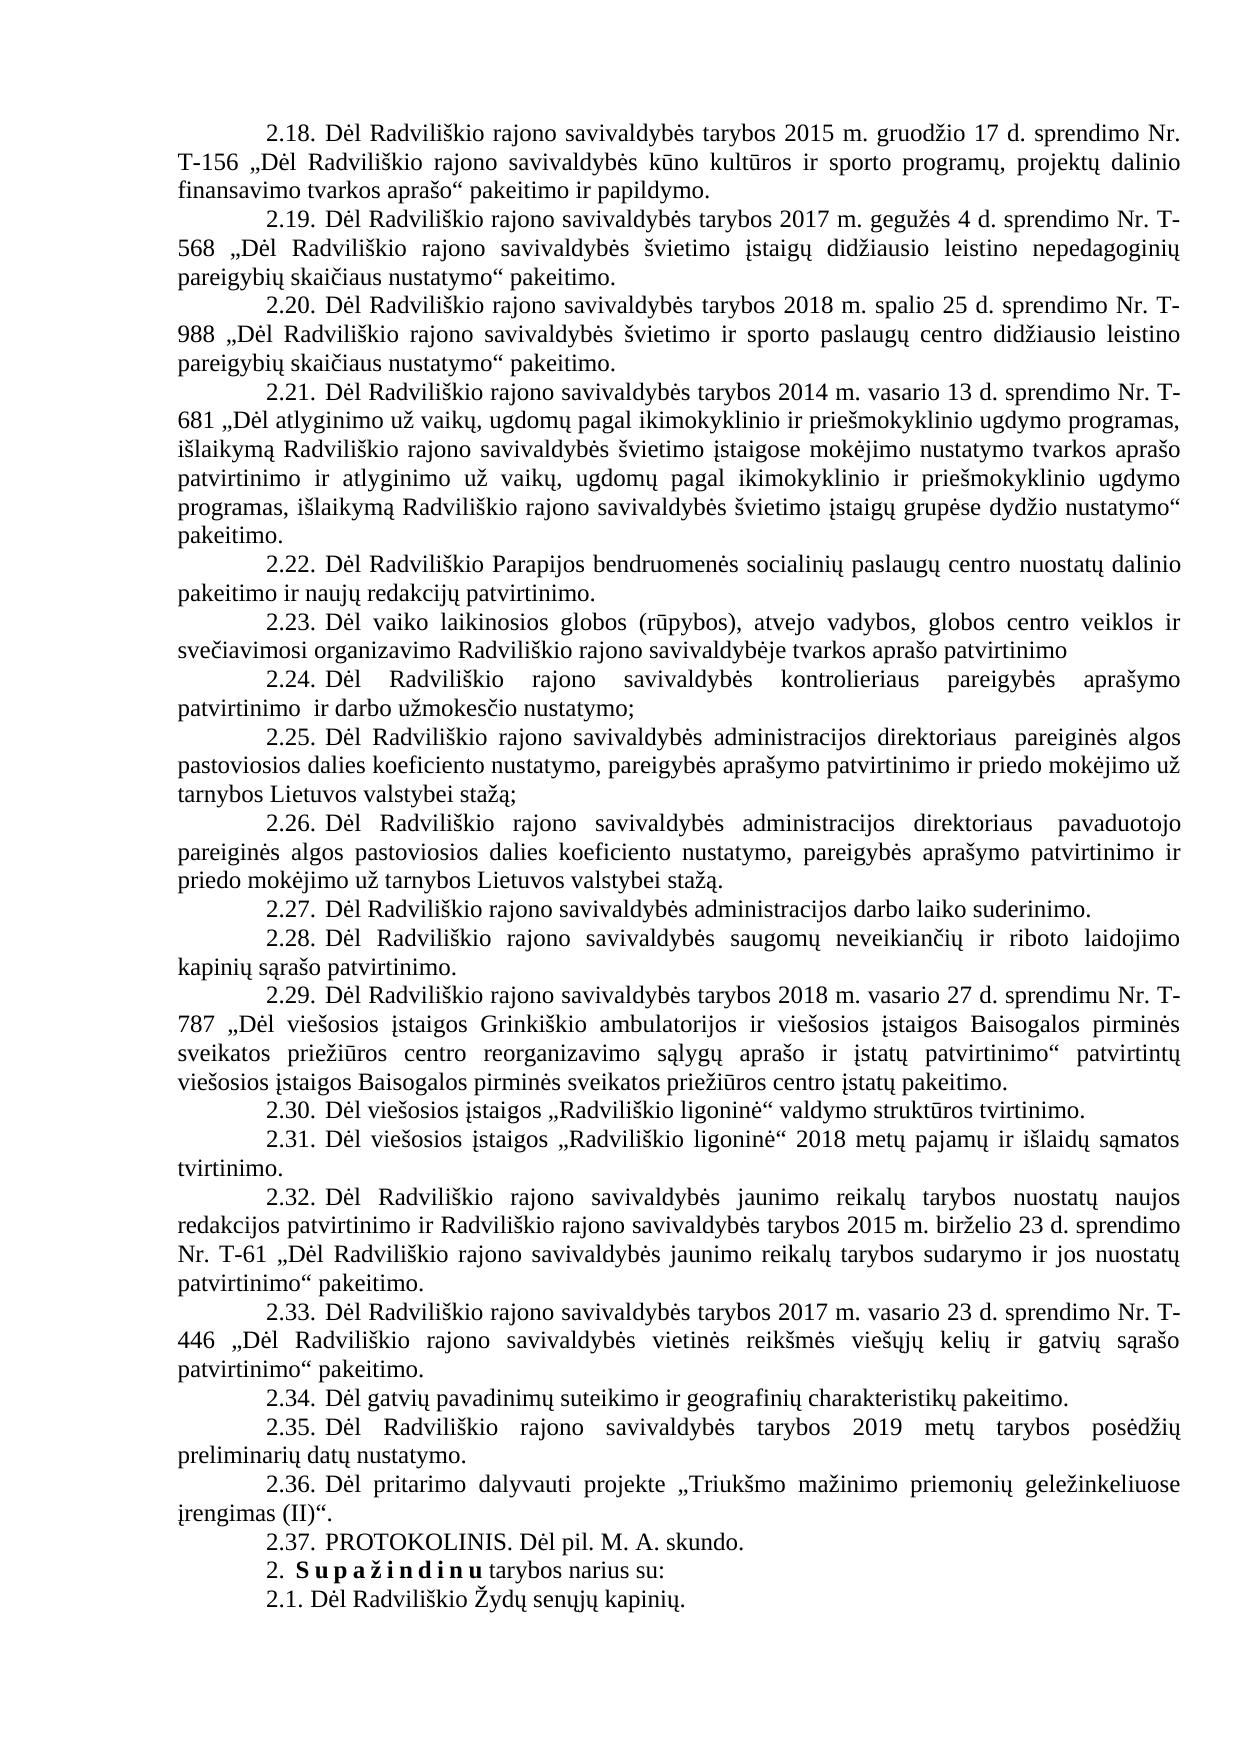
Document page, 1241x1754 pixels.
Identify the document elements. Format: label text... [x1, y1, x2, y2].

text 2.37. PROTOKOLINIS. Dėl pil. M. A. skundo. [177, 1527, 1181, 1556]
text 2.18. Dėl Radviliškio rajono savivaldybės tarybos 2015 m. gruodžio 17 d. sprendimo Nr. T-156 „Dėl Radviliškio rajono savivaldybės kūno kultūros ir sporto programų, projektų dalinio finansavimo tvarkos aprašo“ pakeitimo ir papildymo. [177, 118, 1181, 204]
text 2. Supažindinu tarybos narius su: [177, 1556, 1181, 1584]
text 2.20. Dėl Radviliškio rajono savivaldybės tarybos 2018 m. spalio 25 d. sprendimo Nr. T-988 „Dėl Radviliškio rajono savivaldybės švietimo ir sporto paslaugų centro didžiausio leistino pareigybių skaičiaus nustatymo“ pakeitimo. [177, 291, 1181, 377]
text 2.23. Dėl vaiko laikinosios globos (rūpybos), atvejo vadybos, globos centro veiklos ir svečiavimosi organizavimo Radviliškio rajono savivaldybėje tvarkos aprašo patvirtinimo [177, 607, 1181, 664]
text 2.26. Dėl Radviliškio rajono savivaldybės administracijos direktoriaus pavaduotojo pareiginės algos pastoviosios dalies koeficiento nustatymo, pareigybės aprašymo patvirtinimo ir priedo mokėjimo už tarnybos Lietuvos valstybei stažą. [177, 808, 1181, 894]
text 2.32. Dėl Radviliškio rajono savivaldybės jaunimo reikalų tarybos nuostatų naujos redakcijos patvirtinimo ir Radviliškio rajono savivaldybės tarybos 2015 m. birželio 23 d. sprendimo Nr. T-61 „Dėl Radviliškio rajono savivaldybės jaunimo reikalų tarybos sudarymo ir jos nuostatų patvirtinimo“ pakeitimo. [177, 1182, 1181, 1297]
text 2.28. Dėl Radviliškio rajono savivaldybės saugomų neveikiančių ir riboto laidojimo kapinių sąrašo patvirtinimo. [177, 923, 1181, 981]
text 2.33. Dėl Radviliškio rajono savivaldybės tarybos 2017 m. vasario 23 d. sprendimo Nr. T-446 „Dėl Radviliškio rajono savivaldybės vietinės reikšmės viešųjų kelių ir gatvių sąrašo patvirtinimo“ pakeitimo. [177, 1297, 1181, 1383]
text 2.35. Dėl Radviliškio rajono savivaldybės tarybos 2019 metų tarybos posėdžių preliminarių datų nustatymo. [177, 1412, 1181, 1469]
text 2.36. Dėl pritarimo dalyvauti projekte „Triukšmo mažinimo priemonių geležinkeliuose įrengimas (II)“. [177, 1469, 1181, 1527]
text 2.30. Dėl viešosios įstaigos „Radviliškio ligoninė“ valdymo struktūros tvirtinimo. [177, 1096, 1181, 1124]
text 2.34. Dėl gatvių pavadinimų suteikimo ir geografinių charakteristikų pakeitimo. [177, 1383, 1181, 1412]
text 2.19. Dėl Radviliškio rajono savivaldybės tarybos 2017 m. gegužės 4 d. sprendimo Nr. T-568 „Dėl Radviliškio rajono savivaldybės švietimo įstaigų didžiausio leistino nepedagoginių pareigybių skaičiaus nustatymo“ pakeitimo. [177, 204, 1181, 291]
text 2.29. Dėl Radviliškio rajono savivaldybės tarybos 2018 m. vasario 27 d. sprendimu Nr. T-787 „Dėl viešosios įstaigos Grinkiškio ambulatorijos ir viešosios įstaigos Baisogalos pirminės sveikatos priežiūros centro reorganizavimo sąlygų aprašo ir įstatų patvirtinimo“ patvirtintų viešosios įstaigos Baisogalos pirminės sveikatos priežiūros centro įstatų pakeitimo. [177, 981, 1181, 1096]
text 2.1. Dėl Radviliškio Žydų senųjų kapinių. [177, 1584, 1181, 1613]
text 2.24. Dėl Radviliškio rajono savivaldybės kontrolieriaus pareigybės aprašymo patvirtinimo ir darbo užmokesčio nustatymo; [177, 664, 1181, 722]
text 2.31. Dėl viešosios įstaigos „Radviliškio ligoninė“ 2018 metų pajamų ir išlaidų sąmatos tvirtinimo. [177, 1124, 1181, 1182]
text 2.25. Dėl Radviliškio rajono savivaldybės administracijos direktoriaus pareiginės algos pastoviosios dalies koeficiento nustatymo, pareigybės aprašymo patvirtinimo ir priedo mokėjimo už tarnybos Lietuvos valstybei stažą; [177, 722, 1181, 808]
text 2.22. Dėl Radviliškio Parapijos bendruomenės socialinių paslaugų centro nuostatų dalinio pakeitimo ir naujų redakcijų patvirtinimo. [177, 549, 1181, 607]
text 2.27. Dėl Radviliškio rajono savivaldybės administracijos darbo laiko suderinimo. [177, 894, 1181, 923]
text 2.21. Dėl Radviliškio rajono savivaldybės tarybos 2014 m. vasario 13 d. sprendimo Nr. T-681 „Dėl atlyginimo už vaikų, ugdomų pagal ikimokyklinio ir priešmokyklinio ugdymo programas, išlaikymą Radviliškio rajono savivaldybės švietimo įstaigose mokėjimo nustatymo tvarkos aprašo patvirtinimo ir atlyginimo už vaikų, ugdomų pagal ikimokyklinio ir priešmokyklinio ugdymo programas, išlaikymą Radviliškio rajono savivaldybės švietimo įstaigų grupėse dydžio nustatymo“ pakeitimo. [177, 377, 1181, 549]
